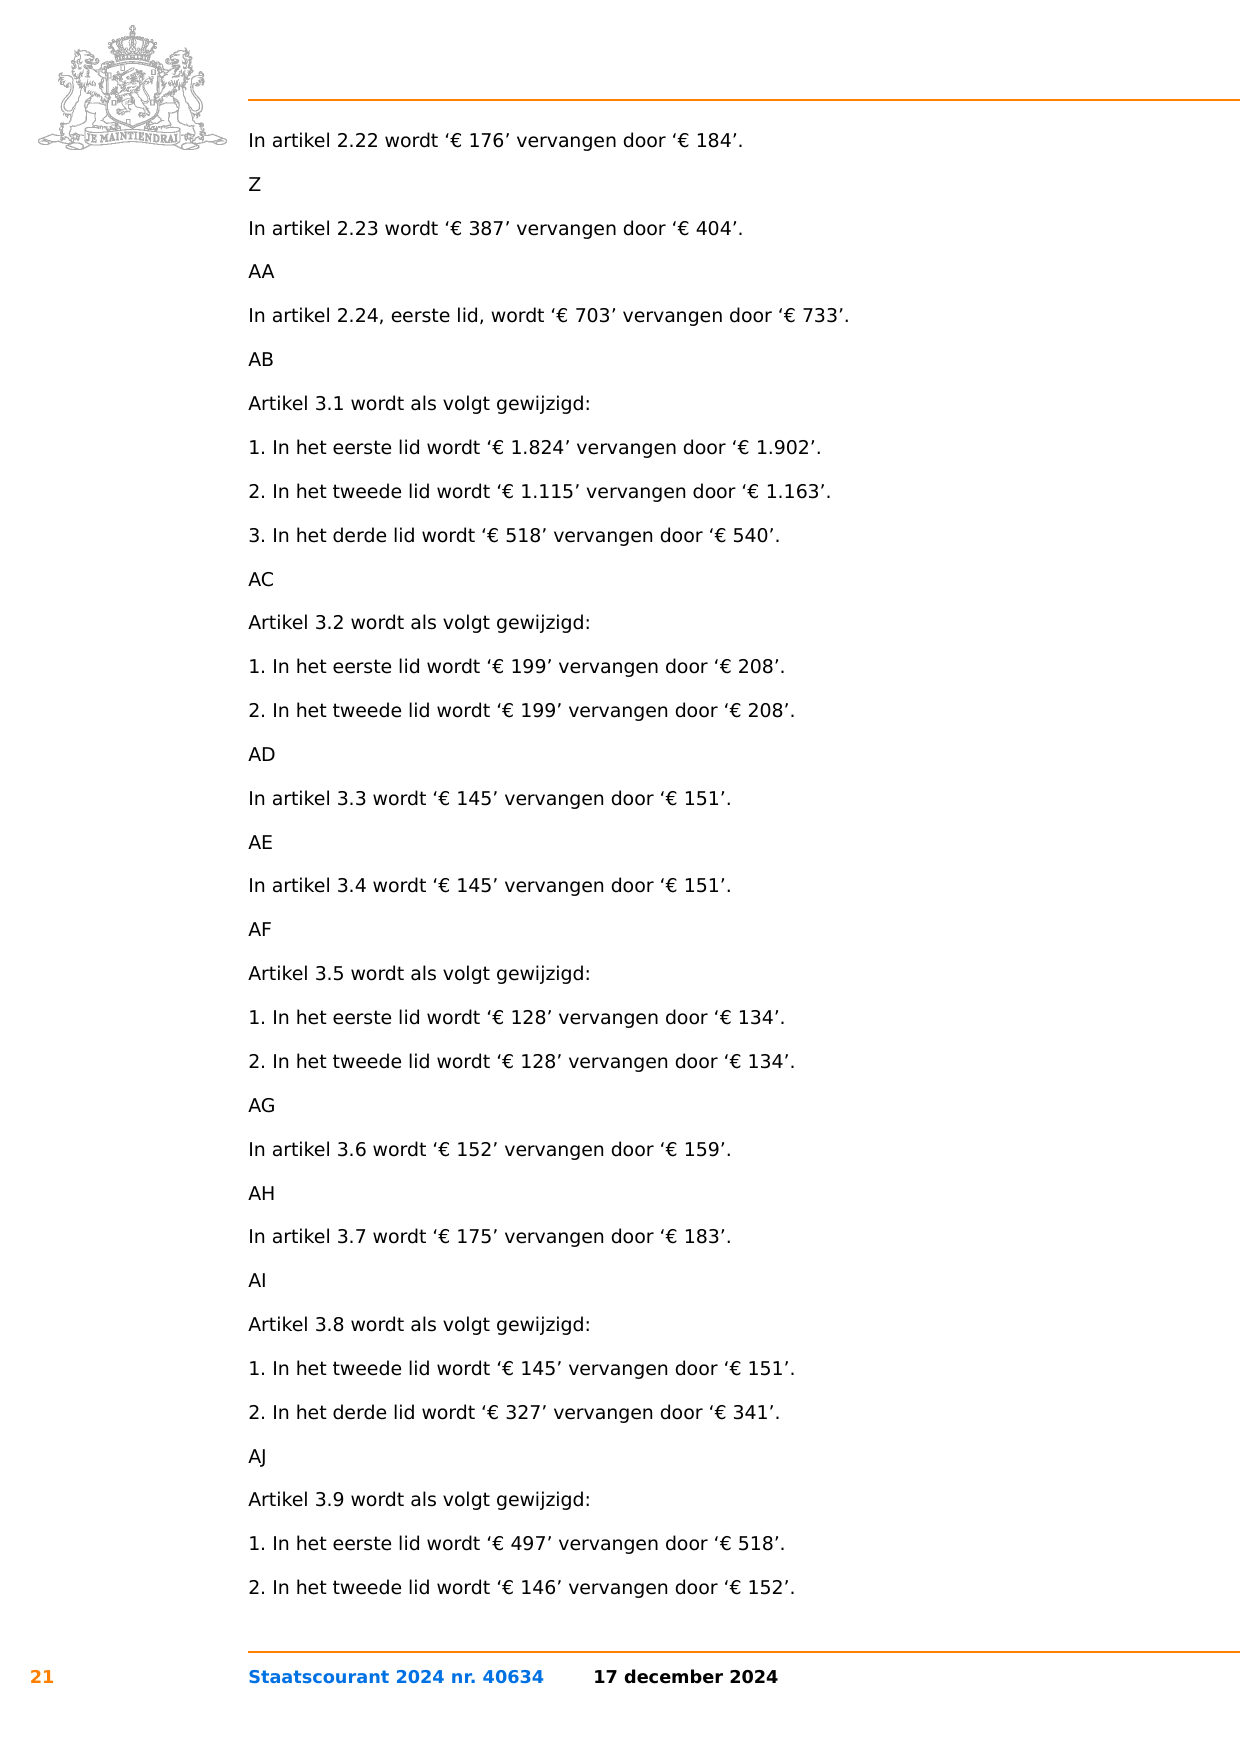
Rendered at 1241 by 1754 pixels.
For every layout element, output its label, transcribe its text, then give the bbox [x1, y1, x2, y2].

text AG [248, 1095, 1163, 1117]
text 1. In het eerste lid wordt ‘€ 199’ vervangen door ‘€ 208’. [248, 656, 1163, 678]
text Z [248, 174, 1163, 196]
text 1. In het eerste lid wordt ‘€ 1.824’ vervangen door ‘€ 1.902’. [248, 437, 1163, 459]
text AE [248, 832, 1163, 853]
text AI [248, 1270, 1163, 1292]
text 3. In het derde lid wordt ‘€ 518’ vervangen door ‘€ 540’. [248, 524, 1163, 547]
picture [38, 25, 227, 150]
text In artikel 3.7 wordt ‘€ 175’ vervangen door ‘€ 183’. [248, 1226, 1163, 1248]
text Artikel 3.1 wordt als volgt gewijzigd: [248, 393, 1163, 415]
text 2. In het tweede lid wordt ‘€ 146’ vervangen door ‘€ 152’. [248, 1577, 1163, 1599]
text In artikel 3.3 wordt ‘€ 145’ vervangen door ‘€ 151’. [248, 788, 1163, 810]
text 2. In het tweede lid wordt ‘€ 128’ vervangen door ‘€ 134’. [248, 1051, 1163, 1073]
text AA [248, 261, 1163, 283]
text Artikel 3.5 wordt als volgt gewijzigd: [248, 963, 1163, 985]
text In artikel 2.24, eerste lid, wordt ‘€ 703’ vervangen door ‘€ 733’. [248, 305, 1163, 327]
text 1. In het tweede lid wordt ‘€ 145’ vervangen door ‘€ 151’. [248, 1358, 1163, 1380]
text 2. In het tweede lid wordt ‘€ 199’ vervangen door ‘€ 208’. [248, 700, 1163, 722]
text In artikel 3.4 wordt ‘€ 145’ vervangen door ‘€ 151’. [248, 875, 1163, 897]
text 2. In het derde lid wordt ‘€ 327’ vervangen door ‘€ 341’. [248, 1402, 1163, 1424]
text Artikel 3.8 wordt als volgt gewijzigd: [248, 1314, 1163, 1336]
text In artikel 2.23 wordt ‘€ 387’ vervangen door ‘€ 404’. [248, 218, 1163, 239]
text Artikel 3.9 wordt als volgt gewijzigd: [248, 1489, 1163, 1511]
text 1. In het eerste lid wordt ‘€ 128’ vervangen door ‘€ 134’. [248, 1007, 1163, 1029]
text AJ [248, 1446, 1163, 1467]
text AD [248, 744, 1163, 766]
text AF [248, 919, 1163, 941]
text Artikel 3.2 wordt als volgt gewijzigd: [248, 612, 1163, 634]
text In artikel 2.22 wordt ‘€ 176’ vervangen door ‘€ 184’. [248, 130, 1163, 152]
text AH [248, 1182, 1163, 1204]
text 1. In het eerste lid wordt ‘€ 497’ vervangen door ‘€ 518’. [248, 1533, 1163, 1555]
text In artikel 3.6 wordt ‘€ 152’ vervangen door ‘€ 159’. [248, 1138, 1163, 1161]
text AB [248, 349, 1163, 371]
text AC [248, 568, 1163, 590]
text 2. In het tweede lid wordt ‘€ 1.115’ vervangen door ‘€ 1.163’. [248, 481, 1163, 503]
